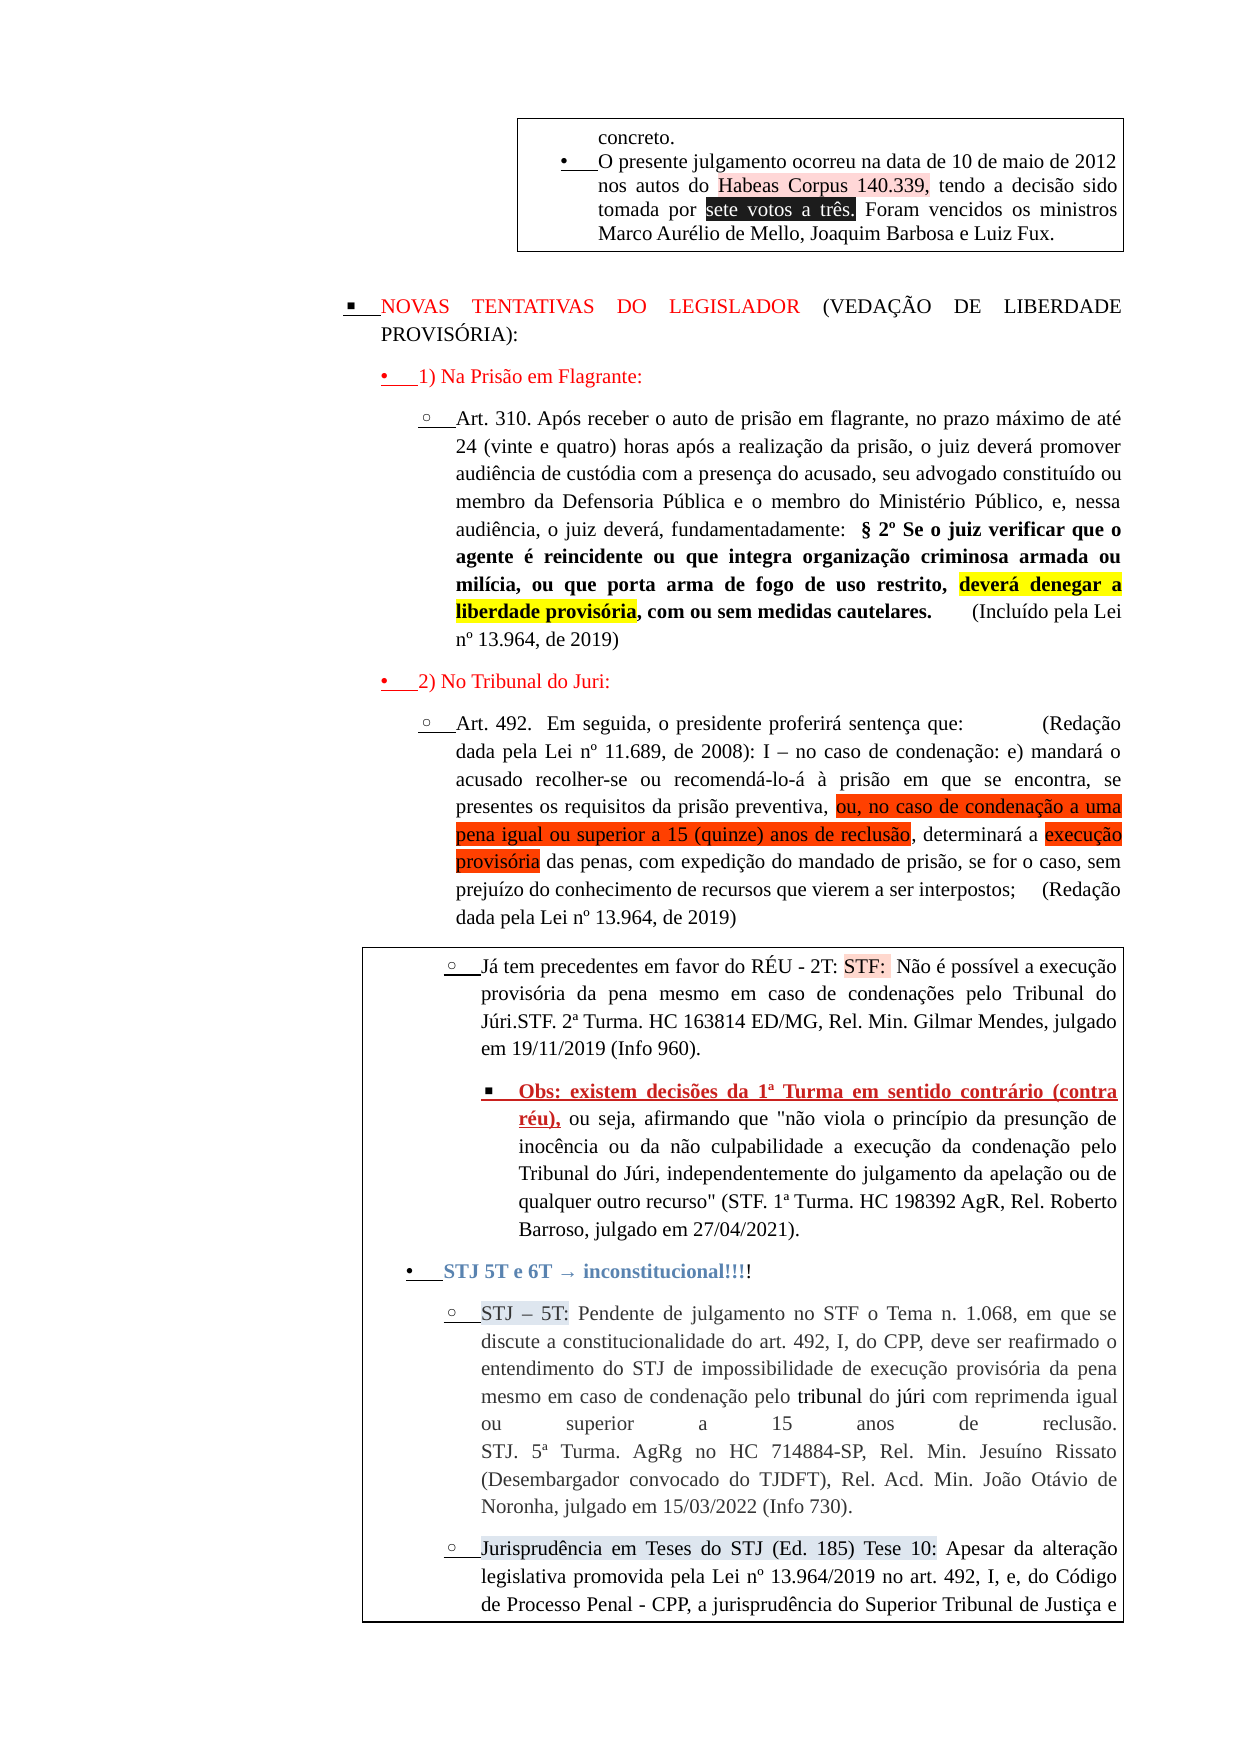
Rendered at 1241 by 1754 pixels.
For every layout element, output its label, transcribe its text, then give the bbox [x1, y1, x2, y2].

list 2) No Tribunal do Juri: [381, 669, 1122, 693]
list 1) Na Prisão em Flagrante: [381, 364, 1122, 388]
table_header Já tem precedentes em favor do RÉU - 2T: STF: Não é possível a execução provisória da pena mesmo em caso de condenações pelo Tribunal do Júri.STF. 2ª Turma. HC 163814 ED/MG, Rel. Min. Gilmar Mendes, julgado em 19/11/2019 (Info 960). Obs: existem decisões da 1ª Turma em sentido contrário (contra réu), ou seja, afirmando que "não viola o princípio da presunção de inocência ou da não culpabilidade a execução da condenação pelo Tribunal do Júri, independentemente do julgamento da apelação ou de qualquer outro recurso" (STF. 1ª Turma. HC 198392 AgR, Rel. Roberto Barroso, julgado em 27/04/2021). STJ 5T e 6T → inconstitucional!!!! STJ – 5T: Pendente de julgamento no STF o Tema n. 1.068, em que se discute a constitucionalidade do art. 492, I, do CPP, deve ser reafirmado o entendimento do STJ de impossibilidade de execução provisória da pena mesmo em caso de condenação pelo tribunal do júri com reprimenda igual ou superior a 15 anos de reclusão. STJ. 5ª Turma. AgRg no HC 714884-SP, Rel. Min. Jesuíno Rissato (Desembargador convocado do TJDFT), Rel. Acd. Min. João Otávio de Noronha, julgado em 15/03/2022 (Info 730). Jurisprudência em Teses do STJ (Ed. 185) Tese 10: Apesar da alteração legislativa promovida pela Lei nº 13.964/2019 no art. 492, I, e, do Código de Processo Penal - CPP, a jurisprudência do Superior Tribunal de Justiça e [363, 948, 1123, 1621]
list NOVAS TENTATIVAS DO LEGISLADOR (VEDAÇÃO DE LIBERDADE PROVISÓRIA): [343, 294, 1122, 346]
list Art. 492. Em seguida, o presidente proferirá sentença que: (Redação dada pela Lei nº 11.689, de 2008): I – no caso de condenação: e) mandará o acusado recolher-se ou recomendá-lo-á à prisão em que se encontra, se presentes os requisitos da prisão preventiva, ou, no caso de condenação a uma pena igual ou superior a 15 (quinze) anos de reclusão, determinará a execução provisória das penas, com expedição do mandado de prisão, se for o caso, sem prejuízo do conhecimento de recursos que vierem a ser interpostos; (Redação dada pela Lei nº 13.964, de 2019) [418, 711, 1122, 929]
table_header A prisão “ex-lege” não é mais admitida no ordenamento jurídico. A maioria do plenário do Supremo Tribunal Federal decidiu que a norma contida no artigo 44 da Lei 11.343/2006 no tange a proibição da liberdade provisória foi julgada inconstitucional. Em que pese o julgamento estar relacionado ao crime de tráfico de drogas, os ministros sinalizaram pela não admissibilidade de qualquer legislação que veda a concessão de liberdade sem que o juiz possa examinar o caso concreto. O presente julgamento ocorreu na data de 10 de maio de 2012 nos autos do Habeas Corpus 140.339, tendo a decisão sido tomada por sete votos a três. Foram vencidos os ministros Marco Aurélio de Mello, Joaquim Barbosa e Luiz Fux. [518, 119, 1123, 251]
list Art. 310. Após receber o auto de prisão em flagrante, no prazo máximo de até 24 (vinte e quatro) horas após a realização da prisão, o juiz deverá promover audiência de custódia com a presença do acusado, seu advogado constituído ou membro da Defensoria Pública e o membro do Ministério Público, e, nessa audiência, o juiz deverá, fundamentadamente: § 2º Se o juiz verificar que o agente é reincidente ou que integra organização criminosa armada ou milícia, ou que porta arma de fogo de uso restrito, deverá denegar a liberdade provisória, com ou sem medidas cautelares. (Incluído pela Lei nº 13.964, de 2019) [418, 406, 1122, 651]
